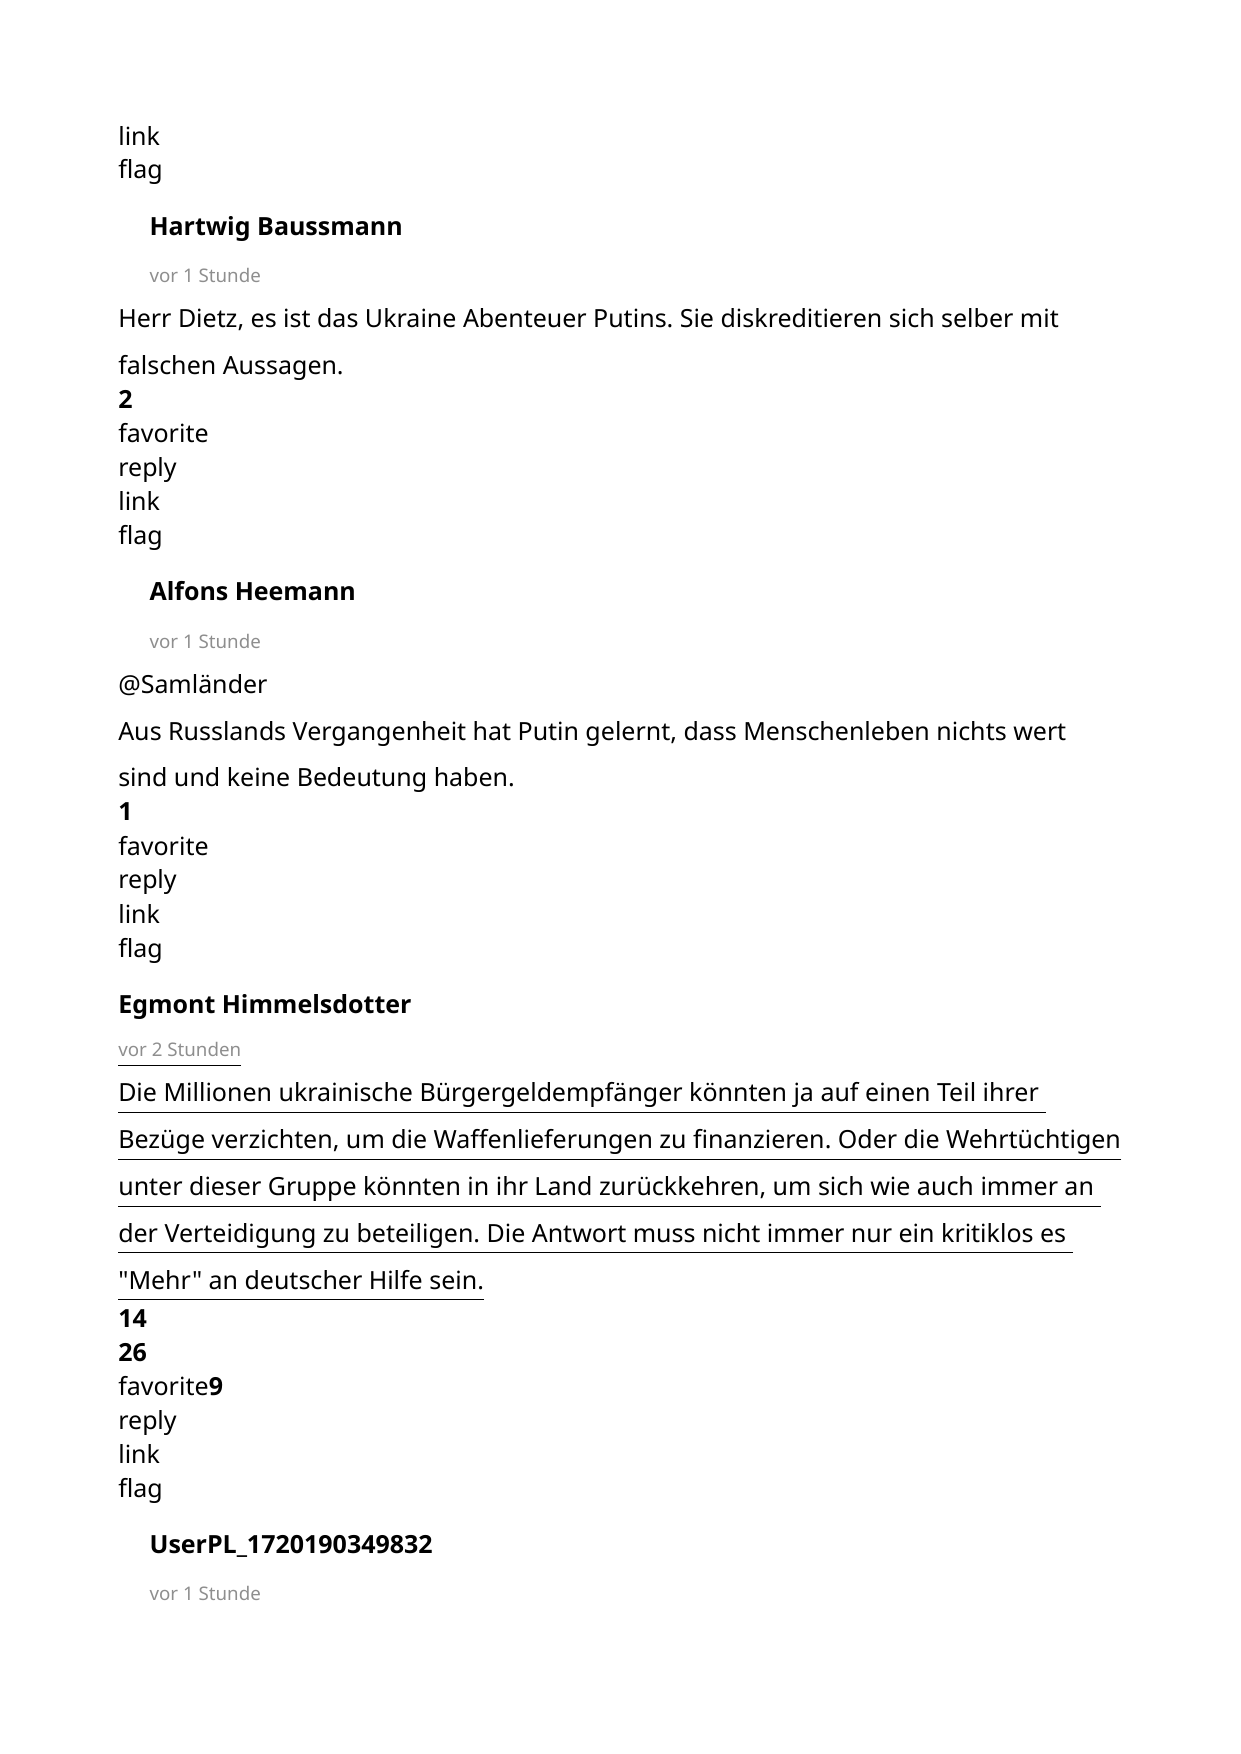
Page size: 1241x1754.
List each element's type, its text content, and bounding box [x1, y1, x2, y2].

text Hartwig Baussmann [149, 202, 1114, 242]
text reply [118, 450, 1122, 484]
text favorite9 [118, 1368, 1122, 1402]
text flag [118, 152, 1122, 186]
text 14 [118, 1300, 1122, 1334]
text reply [118, 1402, 1122, 1437]
text flag [118, 518, 1122, 552]
text reply [118, 862, 1122, 896]
text unter dieser Gruppe könnten in ihr Land zurückkehren, um sich wie auch immer an der Verteidigung zu beteiligen. Die Antwort muss nicht immer nur ein kritiklos es "Mehr" an deutscher Hilfe sein. [118, 1160, 1122, 1300]
text Die Millionen ukrainische Bürgergeldempfänger könnten ja auf einen Teil ihrer Bezüge verzichten, um die Waffenlieferungen zu finanzieren. Oder die Wehrtüchtigen [118, 1066, 1122, 1159]
text vor 1 Stunde [149, 624, 1122, 653]
text favorite [118, 828, 1122, 862]
text favorite [118, 416, 1122, 450]
text flag [118, 930, 1122, 964]
text vor 1 Stunde [149, 1577, 1122, 1606]
text 26 [118, 1334, 1122, 1368]
text Egmont Himmelsdotter [118, 980, 1114, 1021]
text vor 1 Stunde [149, 258, 1122, 288]
text @Samländer Aus Russlands Vergangenheit hat Putin gelernt, dass Menschenleben nichts wert sind und keine Bedeutung haben. [118, 653, 1122, 794]
text flag [118, 1471, 1122, 1505]
text 2 [118, 382, 1122, 416]
text Alfons Heemann [149, 567, 1114, 608]
text 1 [118, 794, 1122, 828]
text UserPL_1720190349832 [149, 1520, 1114, 1561]
text link [118, 118, 1122, 152]
text Herr Dietz, es ist das Ukraine Abenteuer Putins. Sie diskreditieren sich selber mit falschen Aussagen. [118, 288, 1122, 382]
text link [118, 1437, 1122, 1471]
text link [118, 484, 1122, 518]
text vor 2 Stunden [118, 1036, 1122, 1066]
text link [118, 896, 1122, 930]
